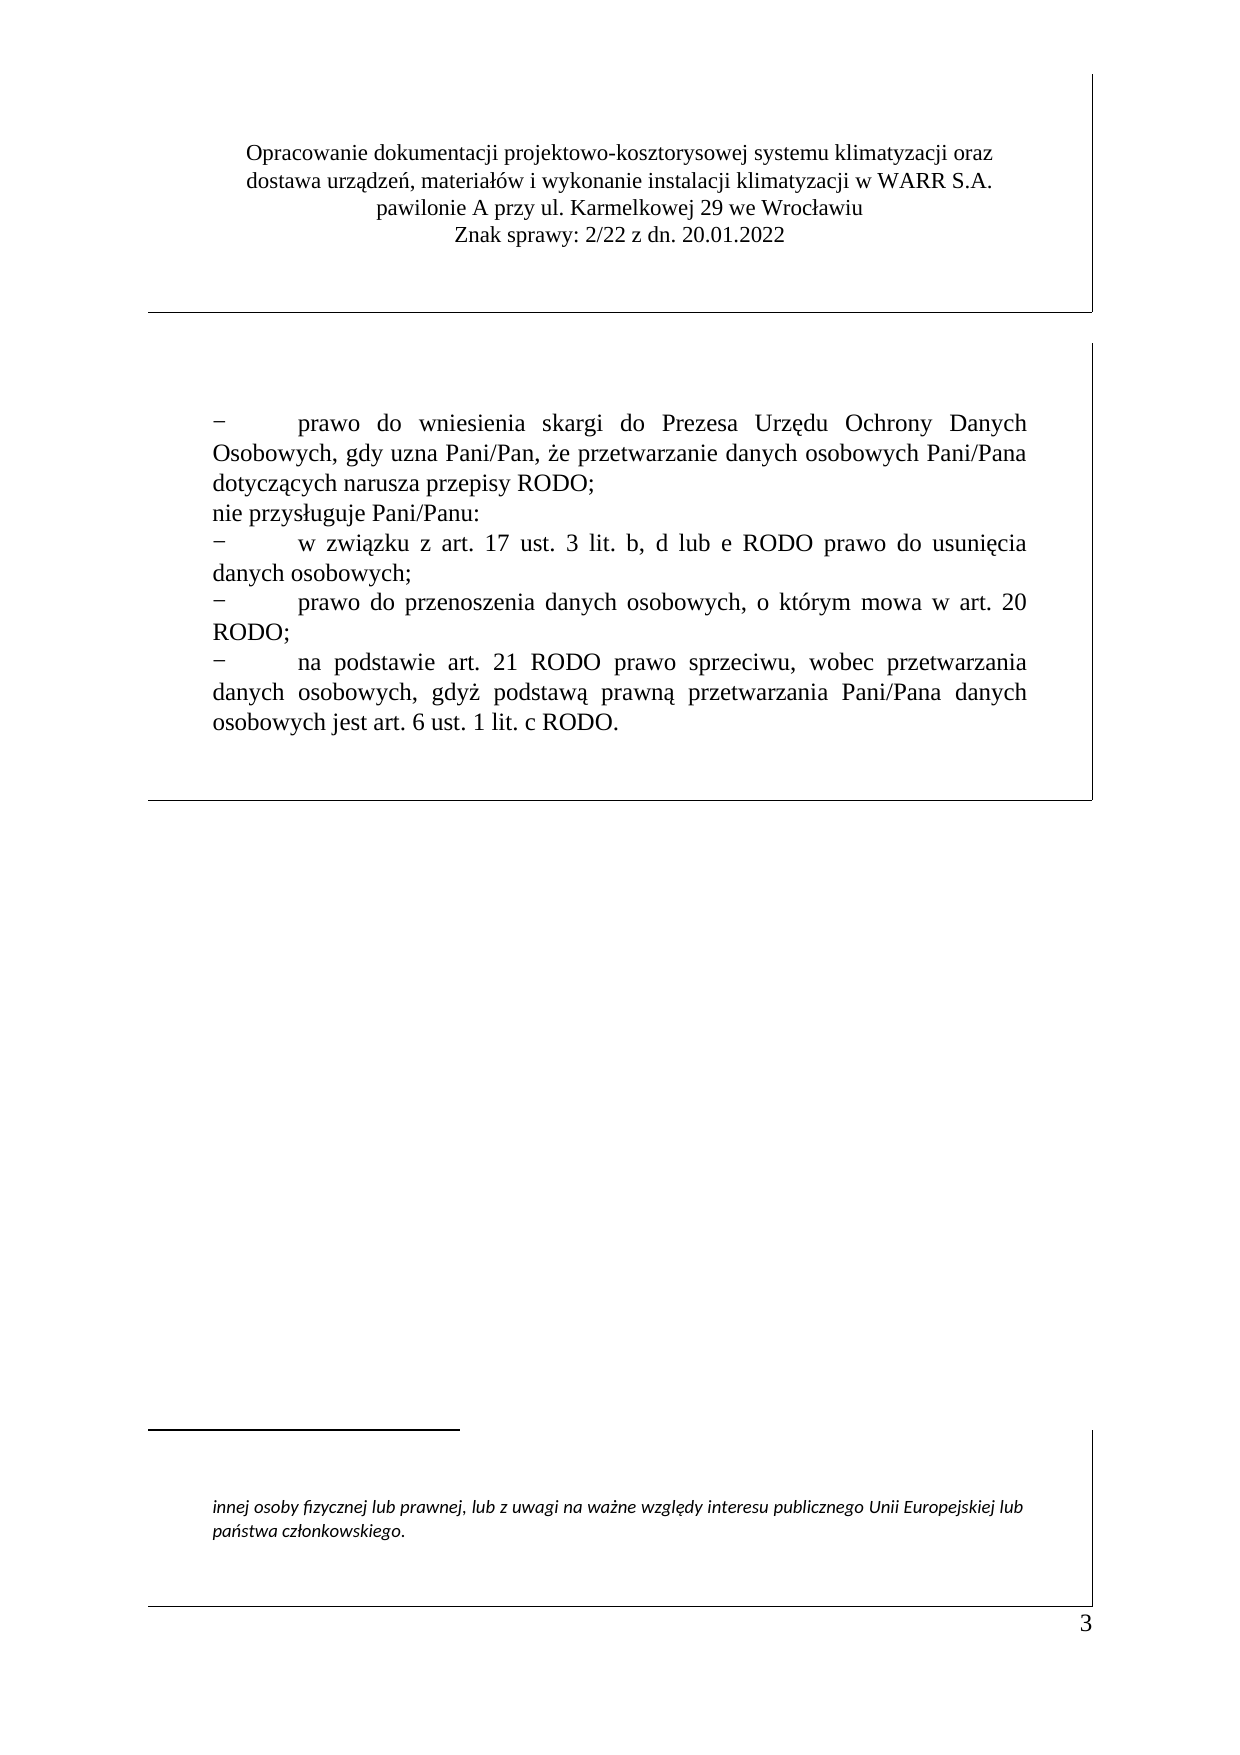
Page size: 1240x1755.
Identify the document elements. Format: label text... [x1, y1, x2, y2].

list prawo do wniesienia skargi do Prezesa Urzędu Ochrony Danych Osobowych, gdy uzna Pani/Pan, że przetwarzanie danych osobowych Pani/Pana dotyczących narusza przepisy RODO; [147, 342, 1092, 497]
subtitle innej osoby fizycznej lub prawnej, lub z uwagi na ważne względy interesu publicznego Unii Europejskiej lub państwa członkowskiego. [147, 1430, 1092, 1607]
list w związku z art. 17 ust. 3 lit. b, d lub e RODO prawo do usunięcia danych osobowych; [147, 527, 1092, 586]
list na podstawie art. 21 RODO prawo sprzeciwu, wobec przetwarzania danych osobowych, gdyż podstawą prawną przetwarzania Pani/Pana danych osobowych jest art. 6 ust. 1 lit. c RODO. [147, 646, 1092, 800]
list prawo do przenoszenia danych osobowych, o którym mowa w art. 20 RODO; [147, 586, 1092, 646]
subtitle nie przysługuje Pani/Panu: [147, 497, 1092, 527]
